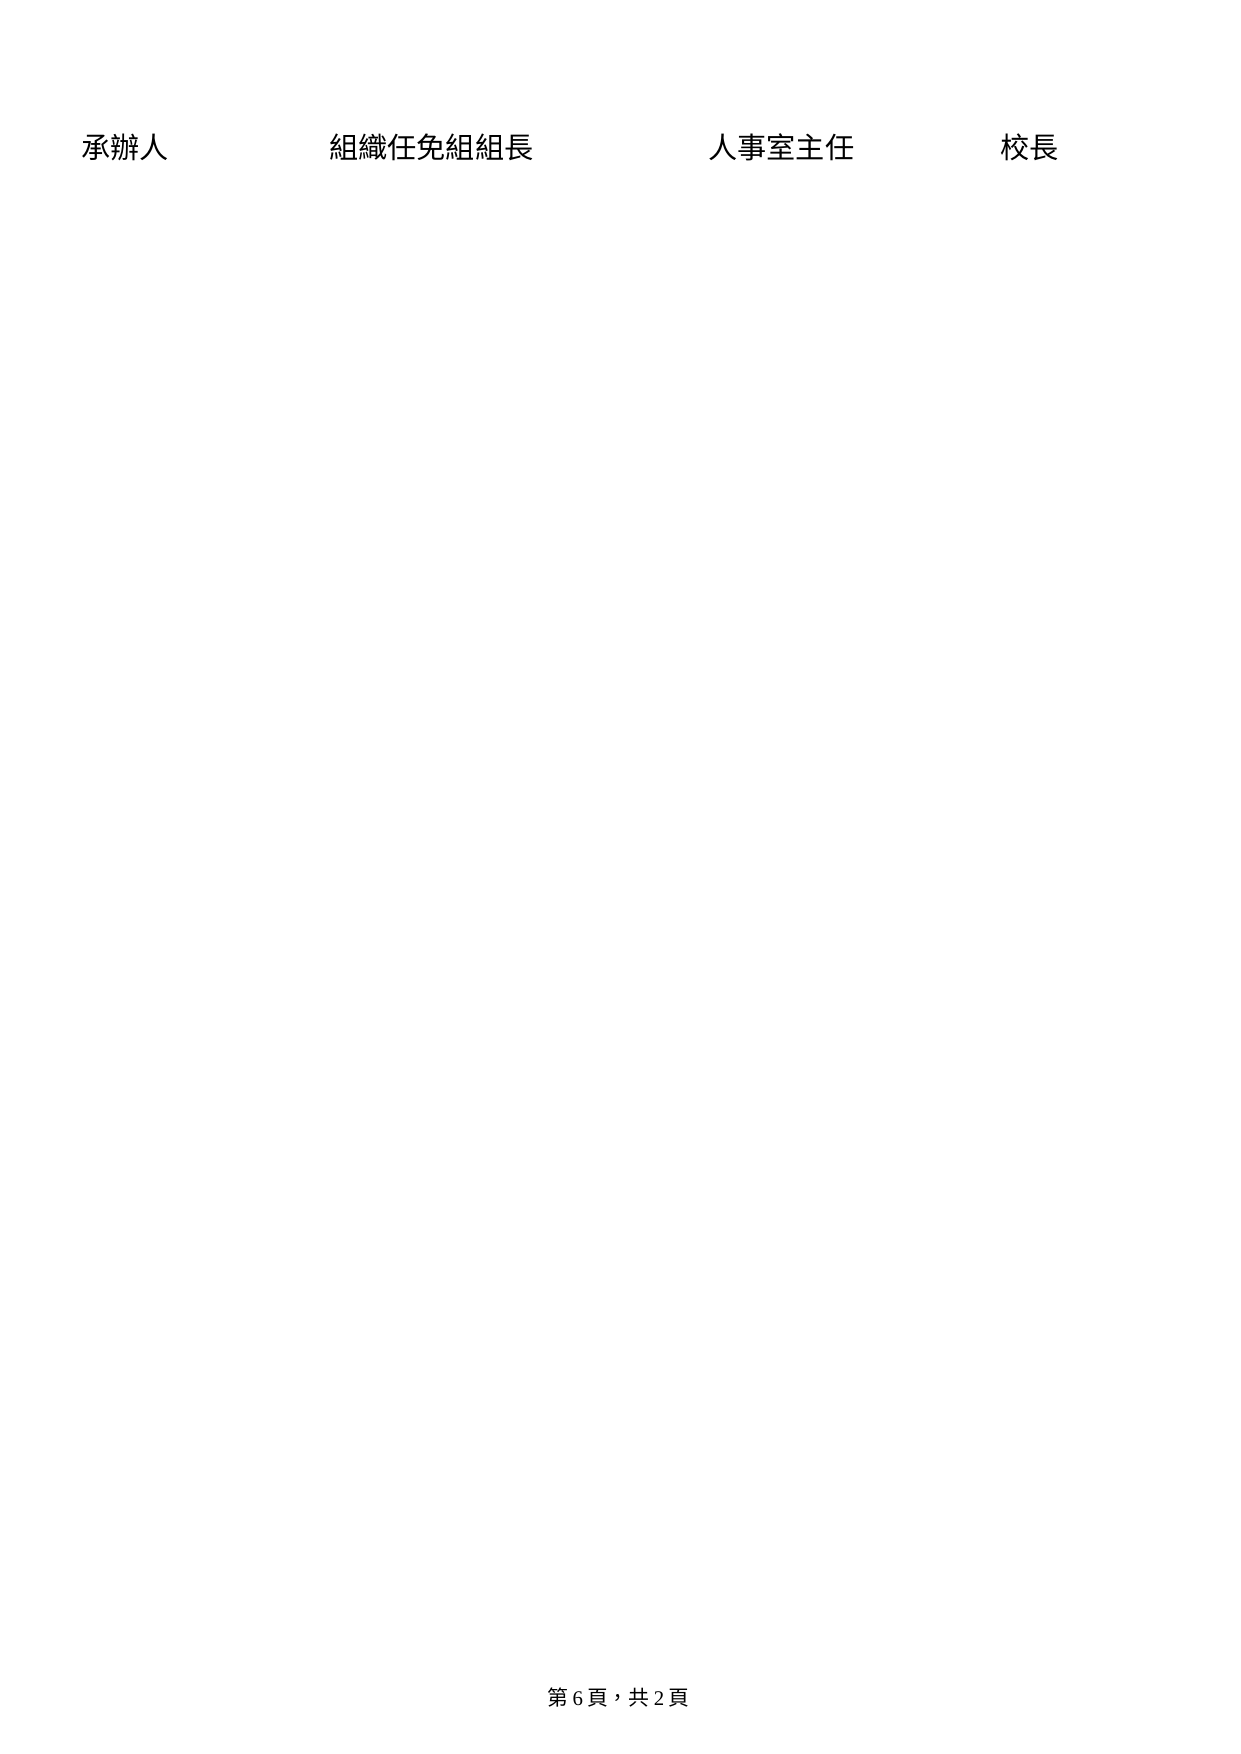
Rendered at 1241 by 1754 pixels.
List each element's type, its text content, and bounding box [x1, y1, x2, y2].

text 承辦人 組織任免組組長 人事室主任 校長 [37, 104, 1199, 166]
